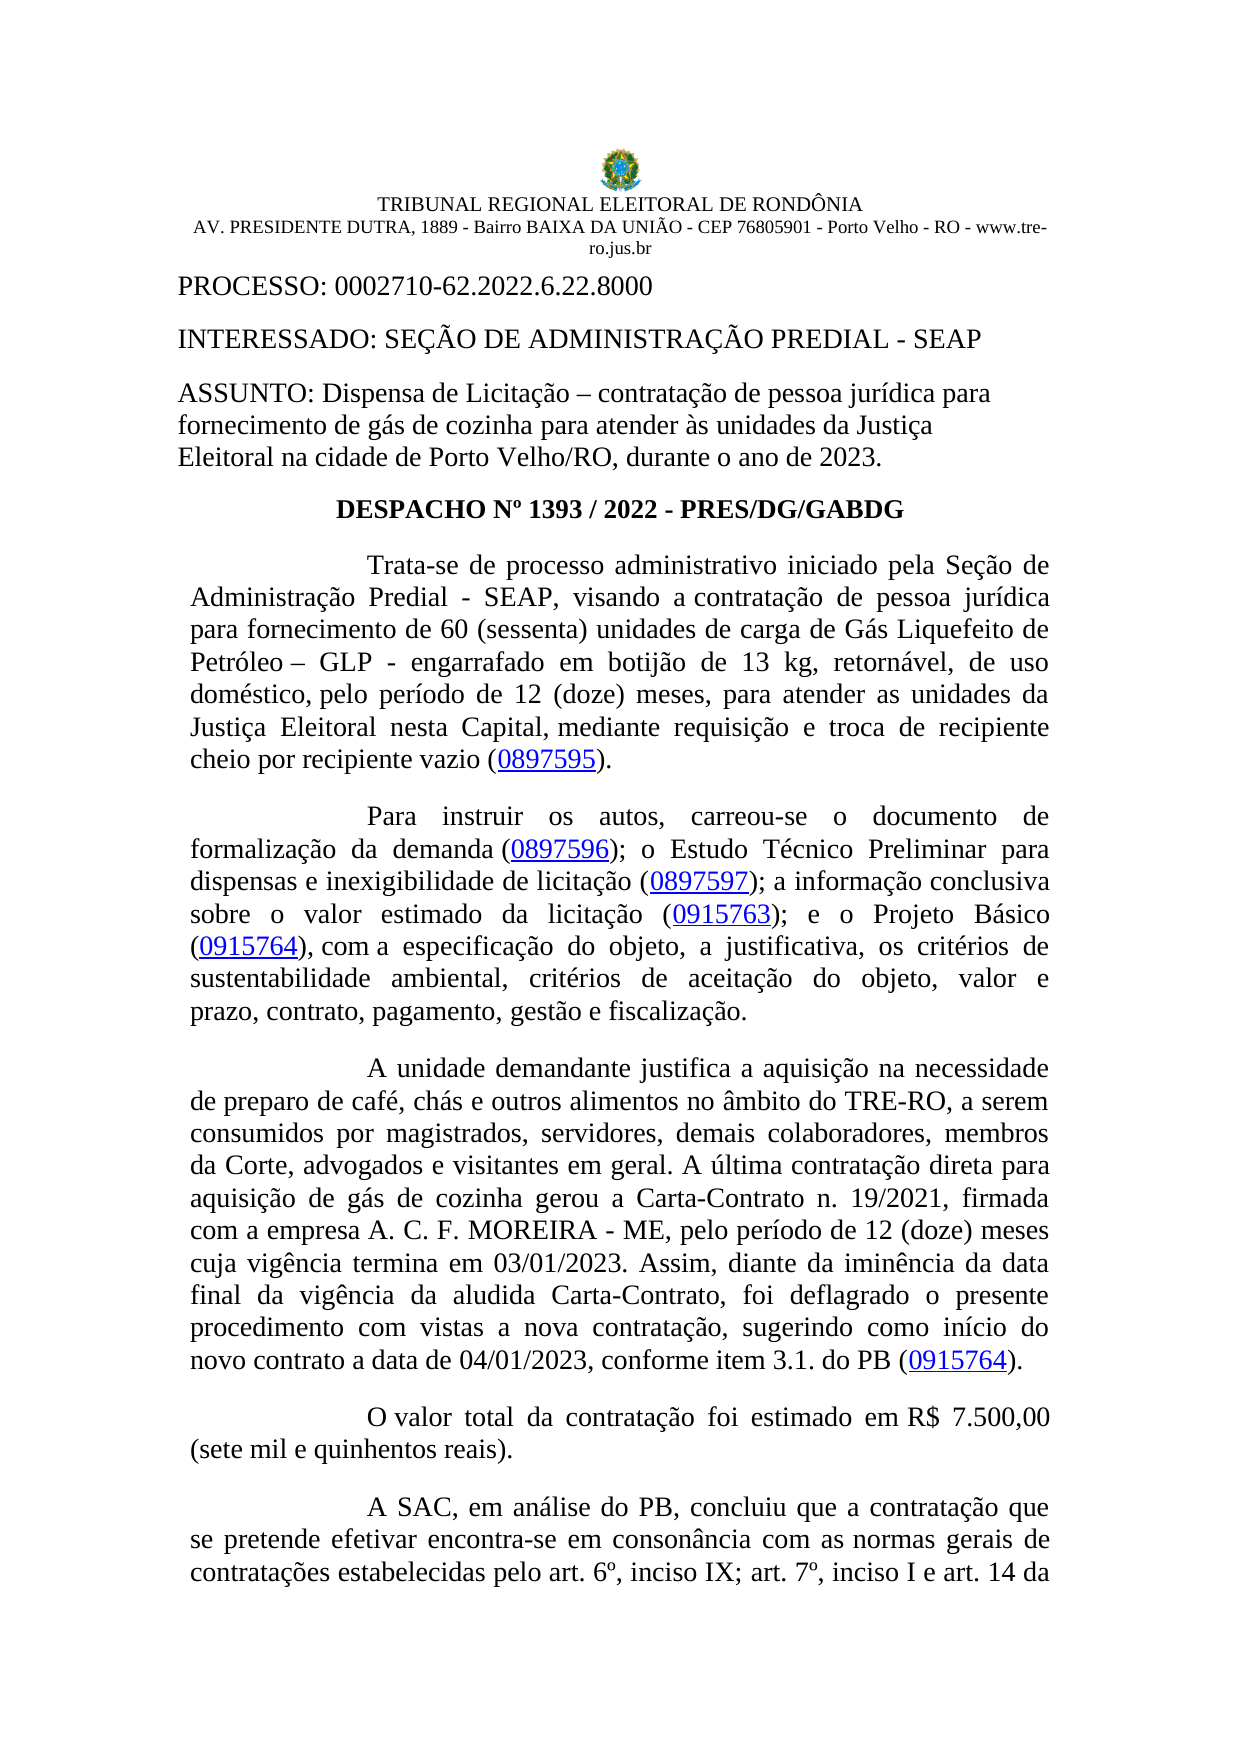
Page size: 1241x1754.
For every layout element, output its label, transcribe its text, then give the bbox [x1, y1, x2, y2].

text O valor total da contratação foi estimado em R$ 7.500,00 (sete mil e quinhentos reais). [190, 1400, 1051, 1465]
text ASSUNTO: Dispensa de Licitação – contratação de pessoa jurídica para fornecimento de gás de cozinha para atender às unidades da Justiça Eleitoral na cidade de Porto Velho/RO, durante o ano de 2023. [177, 376, 1063, 473]
text TRIBUNAL REGIONAL ELEITORAL DE RONDÔNIA [177, 192, 1063, 216]
text PROCESSO: 0002710-62.2022.6.22.8000 [177, 269, 1063, 302]
text Trata-se de processo administrativo iniciado pela Seção de Administração Predial - SEAP, visando a contratação de pessoa jurídica para fornecimento de 60 (sessenta) unidades de carga de Gás Liquefeito de Petróleo – GLP - engarrafado em botijão de 13 kg, retornável, de uso doméstico, pelo período de 12 (doze) meses, para atender as unidades da Justiça Eleitoral nesta Capital, mediante requisição e troca de recipiente cheio por recipiente vazio (0897595). [190, 548, 1051, 774]
text A SAC, em análise do PB, concluiu que a contratação que se pretende efetivar encontra-se em consonância com as normas gerais de contratações estabelecidas pelo art. 6º, inciso IX; art. 7º, inciso I e art. 14 da [190, 1490, 1051, 1587]
text Despacho Nº 1393 / 2022 - PRES/DG/GABDG [177, 494, 1063, 525]
text AV. PRESIDENTE DUTRA, 1889 - Bairro BAIXA DA UNIÃO - CEP 76805901 - Porto Velho - RO - www.tre-ro.jus.br [177, 216, 1063, 259]
text A unidade demandante justifica a aquisição na necessidade de preparo de café, chás e outros alimentos no âmbito do TRE-RO, a serem consumidos por magistrados, servidores, demais colaboradores, membros da Corte, advogados e visitantes em geral. A última contratação direta para aquisição de gás de cozinha gerou a Carta-Contrato n. 19/2021, firmada com a empresa A. C. F. MOREIRA - ME, pelo período de 12 (doze) meses cuja vigência termina em 03/01/2023. Assim, diante da iminência da data final da vigência da aludida Carta-Contrato, foi deflagrado o presente procedimento com vistas a nova contratação, sugerindo como início do novo contrato a data de 04/01/2023, conforme item 3.1. do PB (0915764). [190, 1051, 1051, 1375]
text INTERESSADO: SEÇÃO DE ADMINISTRAÇÃO PREDIAL - SEAP [177, 322, 1063, 355]
text Para instruir os autos, carreou-se o documento de formalização da demanda (0897596); o Estudo Técnico Preliminar para dispensas e inexigibilidade de licitação (0897597); a informação conclusiva sobre o valor estimado da licitação (0915763); e o Projeto Básico (0915764), com a especificação do objeto, a justificativa, os critérios de sustentabilidade ambiental, critérios de aceitação do objeto, valor e prazo, contrato, pagamento, gestão e fiscalização. [190, 799, 1051, 1026]
